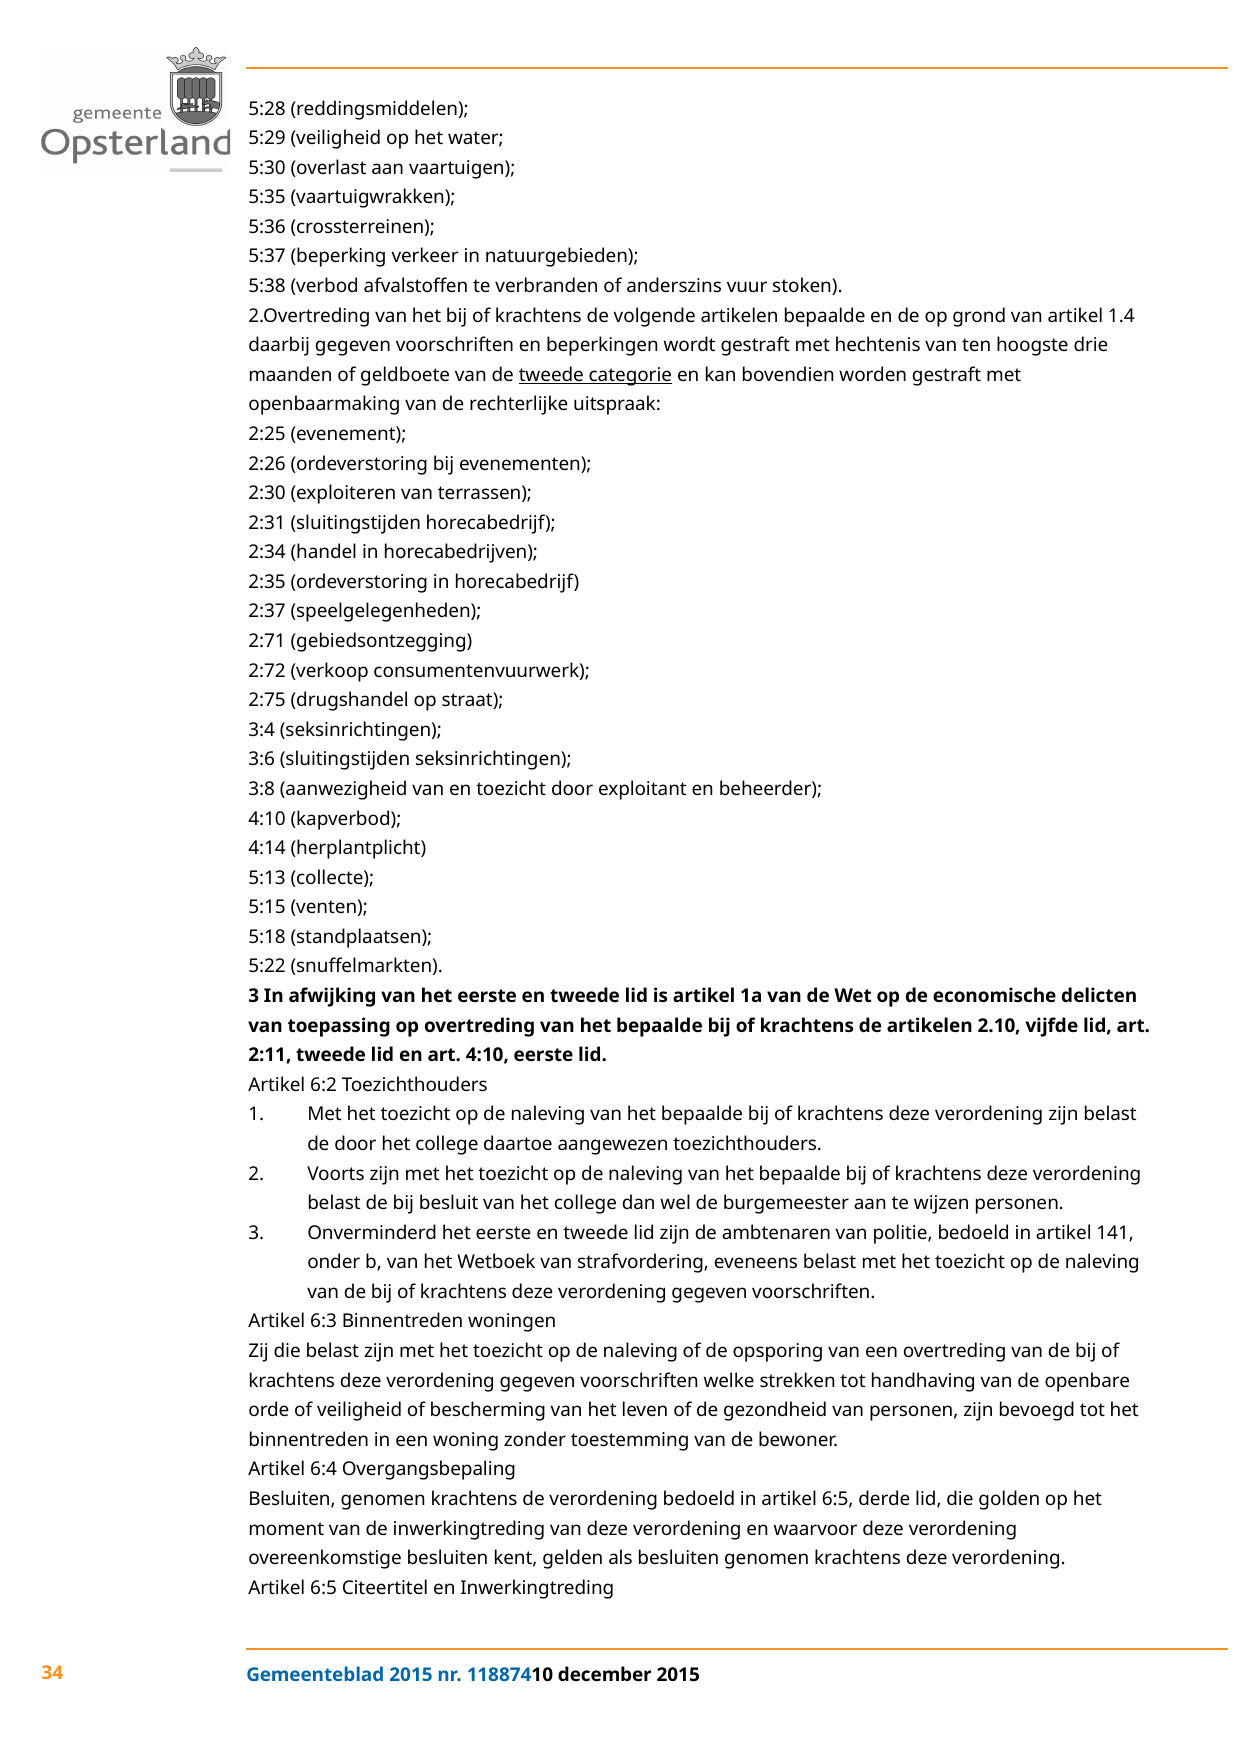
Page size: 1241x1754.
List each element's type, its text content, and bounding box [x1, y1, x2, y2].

text Artikel 6:4 Overgangsbepaling [248, 1456, 1152, 1481]
text 5:18 (standplaatsen); [248, 923, 1152, 949]
text 5:35 (vaartuigwrakken); [248, 183, 1152, 209]
text 2:34 (handel in horecabedrijven); [248, 538, 1152, 564]
text Besluiten, genomen krachtens de verordening bedoeld in artikel 6:5, derde lid, die golden op het moment van de inwerkingtreding van deze verordening en waarvoor deze verordening overeenkomstige besluiten kent, gelden als besluiten genomen krachtens deze verordening. [248, 1485, 1152, 1570]
text 4:10 (kapverbod); [248, 805, 1152, 831]
text 2:71 (gebiedsontzegging) [248, 627, 1152, 653]
text 2:37 (speelgelegenheden); [248, 598, 1152, 623]
text 2:31 (sluitingstijden horecabedrijf); [248, 509, 1152, 535]
text 2:75 (drugshandel op straat); [248, 686, 1152, 712]
text Artikel 6:2 Toezichthouders [248, 1071, 1152, 1097]
text Zij die belast zijn met het toezicht op de naleving of de opsporing van een overtreding van de bij of krachtens deze verordening gegeven voorschriften welke strekken tot handhaving van de openbare orde of veiligheid of bescherming van het leven of de gezondheid van personen, zijn bevoegd tot het binnentreden in een woning zonder toestemming van de bewoner. [248, 1337, 1152, 1452]
text 2.Overtreding van het bij of krachtens de volgende artikelen bepaalde en de op grond van artikel 1.4 daarbij gegeven voorschriften en beperkingen wordt gestraft met hechtenis van ten hoogste drie maanden of geldboete van de tweede categorie en kan bovendien worden gestraft met openbaarmaking van de rechterlijke uitspraak: [248, 302, 1152, 416]
list Met het toezicht op de naleving van het bepaalde bij of krachtens deze verordening zijn belast de door het college daartoe aangewezen toezichthouders. [248, 1101, 1152, 1156]
text 2:26 (ordeverstoring bij evenementen); [248, 450, 1152, 476]
list Voorts zijn met het toezicht op de naleving van het bepaalde bij of krachtens deze verordening belast de bij besluit van het college dan wel de burgemeester aan te wijzen personen. [248, 1160, 1152, 1215]
text 5:15 (venten); [248, 893, 1152, 919]
text 5:37 (beperking verkeer in natuurgebieden); [248, 243, 1152, 268]
text Artikel 6:5 Citeertitel en Inwerkingtreding [248, 1574, 1152, 1600]
text Artikel 6:3 Binnentreden woningen [248, 1308, 1152, 1333]
text 5:30 (overlast aan vaartuigen); [248, 154, 1152, 180]
text 3 In afwijking van het eerste en tweede lid is artikel 1a van de Wet op de economische delicten van toepassing op overtreding van het bepaalde bij of krachtens de artikelen 2.10, vijfde lid, art. 2:11, tweede lid en art. 4:10, eerste lid. [248, 982, 1152, 1067]
picture [41, 47, 231, 172]
text 5:29 (veiligheid op het water; [248, 124, 1152, 150]
text 5:28 (reddingsmiddelen); [248, 95, 1152, 121]
text 3:4 (seksinrichtingen); [248, 716, 1152, 742]
text 5:22 (snuffelmarkten). [248, 953, 1152, 978]
text 3:8 (aanwezigheid van en toezicht door exploitant en beheerder); [248, 775, 1152, 801]
list Onverminderd het eerste en tweede lid zijn de ambtenaren van politie, bedoeld in artikel 141, onder b, van het Wetboek van strafvordering, eveneens belast met het toezicht op de naleving van de bij of krachtens deze verordening gegeven voorschriften. [248, 1219, 1152, 1304]
text 2:30 (exploiteren van terrassen); [248, 479, 1152, 505]
text 5:38 (verbod afvalstoffen te verbranden of anderszins vuur stoken). [248, 272, 1152, 298]
text 3:6 (sluitingstijden seksinrichtingen); [248, 746, 1152, 771]
text 5:36 (crossterreinen); [248, 213, 1152, 239]
text 4:14 (herplantplicht) [248, 834, 1152, 860]
text 2:35 (ordeverstoring in horecabedrijf) [248, 568, 1152, 594]
text 2:72 (verkoop consumentenvuurwerk); [248, 657, 1152, 683]
text 5:13 (collecte); [248, 864, 1152, 890]
text 2:25 (evenement); [248, 420, 1152, 446]
